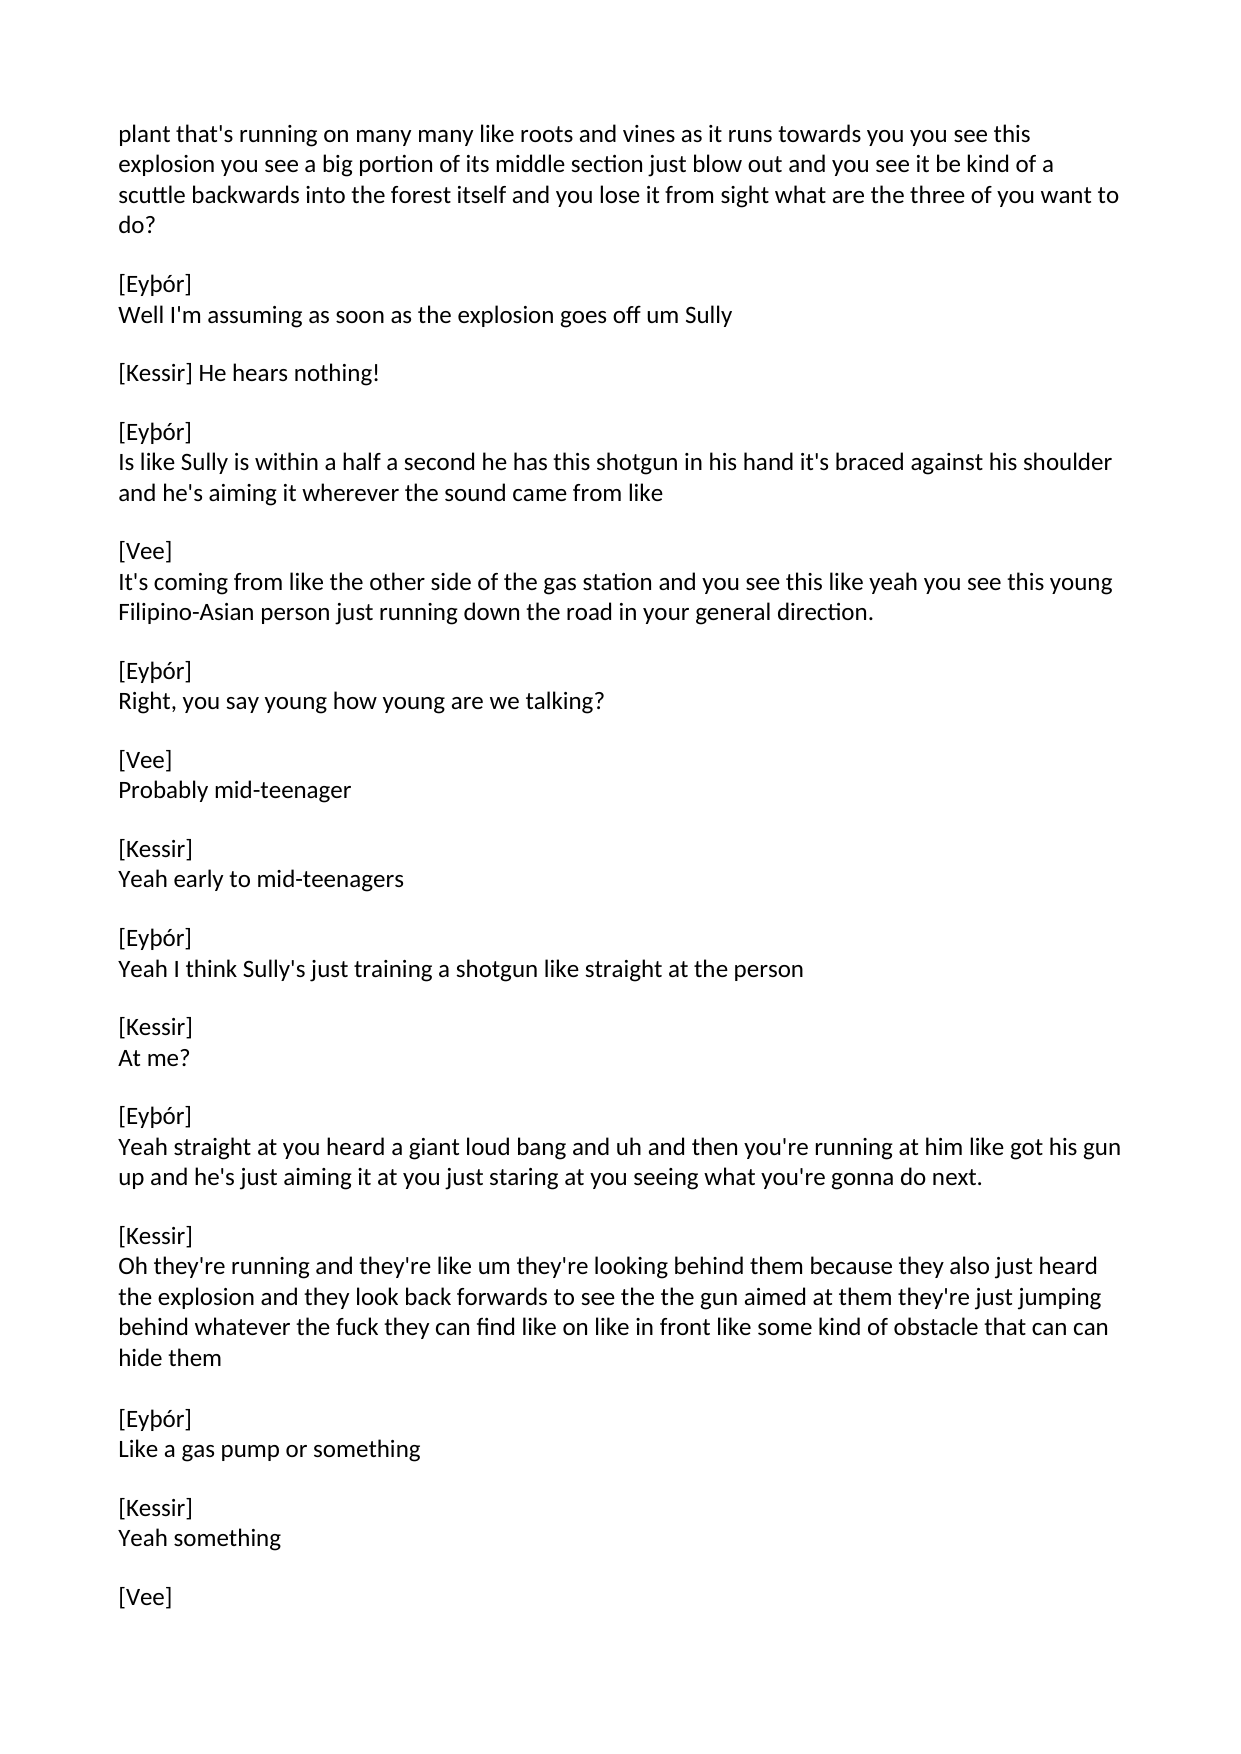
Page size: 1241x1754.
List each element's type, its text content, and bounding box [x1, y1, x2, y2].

text [Kessir] [118, 1492, 1122, 1523]
text Right, you say young how young are we talking? [118, 686, 1122, 716]
text Yeah I think Sully's just training a shotgun like straight at the person [118, 953, 1122, 983]
text [Kessir] He hears nothing! [118, 357, 1122, 388]
text [Vee] [118, 744, 1122, 774]
text [Eyþór] [118, 1100, 1122, 1131]
text [Eyþór] [118, 416, 1122, 446]
text [Vee] [118, 1581, 1122, 1612]
text It's coming from like the other side of the gas station and you see this like yeah you see this young Filipino-Asian person just running down the road in your general direction. [118, 566, 1122, 627]
text plant that's running on many many like roots and vines as it runs towards you you see this explosion you see a big portion of its middle section just blow out and you see it be kind of a scuttle backwards into the forest itself and you lose it from sight what are the three of you want to do? [118, 118, 1122, 240]
text At me? [118, 1042, 1122, 1072]
text [Eyþór] [118, 655, 1122, 686]
text Yeah straight at you heard a giant loud bang and uh and then you're running at him like got his gun up and he's just aiming it at you just staring at you seeing what you're gonna do next. [118, 1131, 1122, 1192]
text Is like Sully is within a half a second he has this shotgun in his hand it's braced against his shoulder and he's aiming it wherever the sound came from like [118, 446, 1122, 507]
text Yeah something [118, 1523, 1122, 1553]
text [Eyþór] [118, 268, 1122, 299]
text Well I'm assuming as soon as the explosion goes off um Sully [118, 299, 1122, 329]
text Probably mid-teenager [118, 774, 1122, 805]
text [Kessir] [118, 1220, 1122, 1250]
text [Kessir] [118, 1011, 1122, 1042]
text Oh they're running and they're like um they're looking behind them because they also just heard the explosion and they look back forwards to see the the gun aimed at them they're just jumping behind whatever the fuck they can find like on like in front like some kind of obstacle that can can hide them [Eyþór] Like a gas pump or something [118, 1250, 1122, 1464]
text [Vee] [118, 535, 1122, 566]
text [Kessir] Yeah early to mid-teenagers [118, 833, 1122, 894]
text [Eyþór] [118, 922, 1122, 953]
